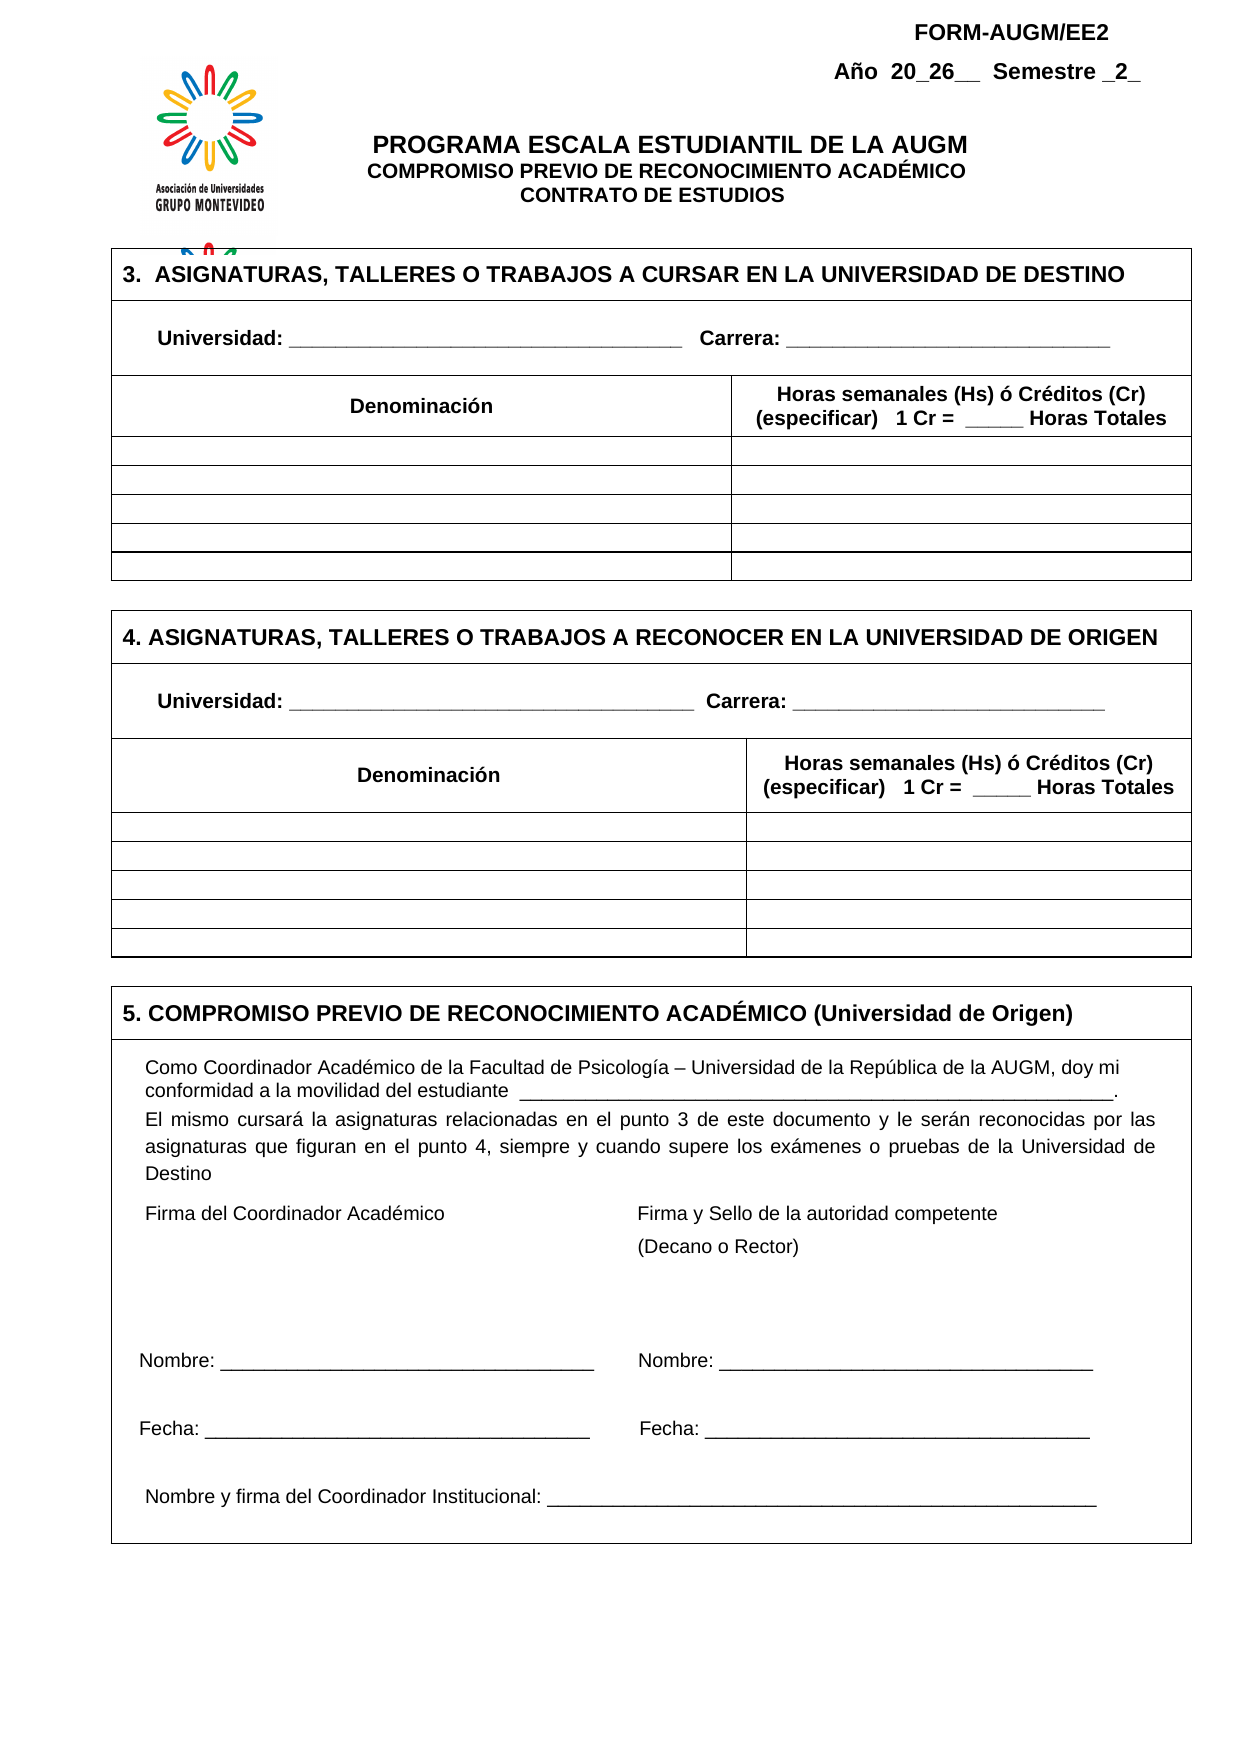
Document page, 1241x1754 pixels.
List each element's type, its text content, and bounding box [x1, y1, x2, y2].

table_cell [112, 437, 731, 464]
table_cell [747, 929, 1191, 956]
table_cell Denominación [112, 376, 731, 436]
table_cell [112, 871, 746, 898]
table_cell [732, 437, 1191, 464]
table_header 4. ASIGNATURAS, TALLERES O TRABAJOS A RECONOCER EN LA UNIVERSIDAD DE ORIGEN [112, 611, 1191, 663]
table_cell [747, 871, 1191, 898]
table_cell [747, 813, 1191, 841]
table_cell [732, 553, 1191, 580]
table_cell [112, 553, 731, 580]
table_cell [732, 466, 1191, 493]
table_cell [112, 900, 746, 927]
table_cell [732, 524, 1191, 551]
table_cell [747, 900, 1191, 927]
table_cell Horas semanales (Hs) ó Créditos (Cr) (especificar) 1 Cr = _____ Horas Totales [747, 739, 1191, 812]
table_cell [732, 495, 1191, 522]
table_cell Como Coordinador Académico de la Facultad de Psicología – Universidad de la República de la AUGM, doy mi conformidad a la movilidad del estudiante ______________________________________________________. El mismo cursará la asignaturas relacionadas en el punto 3 de este documento y le serán reconocidas por las asignaturas que figuran en el punto 4, siempre y cuando supere los exámenes o pruebas de la Universidad de Destino Firma del Coordinador Académico Firma y Sello de la autoridad competente (Decano o Rector) Nombre: __________________________________ Nombre: __________________________________ Fecha: ___________________________________ Fecha: ___________________________________ Nombre y firma del Coordinador Institucional: __________________________________________________ [112, 1040, 1191, 1543]
table_cell [112, 842, 746, 869]
table_cell [112, 813, 746, 841]
table_header 3. ASIGNATURAS, TALLERES O TRABAJOS A CURSAR EN LA UNIVERSIDAD DE DESTINO [112, 249, 1191, 300]
table_cell Universidad: __________________________________ Carrera: ____________________________ [112, 301, 1191, 375]
table_cell [747, 842, 1191, 869]
table_cell Universidad: ___________________________________ Carrera: ___________________________ [112, 664, 1191, 738]
table_cell Horas semanales (Hs) ó Créditos (Cr) (especificar) 1 Cr = _____ Horas Totales [732, 376, 1191, 436]
table_cell Denominación [112, 739, 746, 812]
table_cell [112, 929, 746, 956]
table_cell [112, 524, 731, 551]
table_cell [112, 466, 731, 493]
table_cell [112, 495, 731, 522]
table_header 5. COMPROMISO PREVIO DE RECONOCIMIENTO ACADÉMICO (Universidad de Origen) [112, 987, 1191, 1038]
